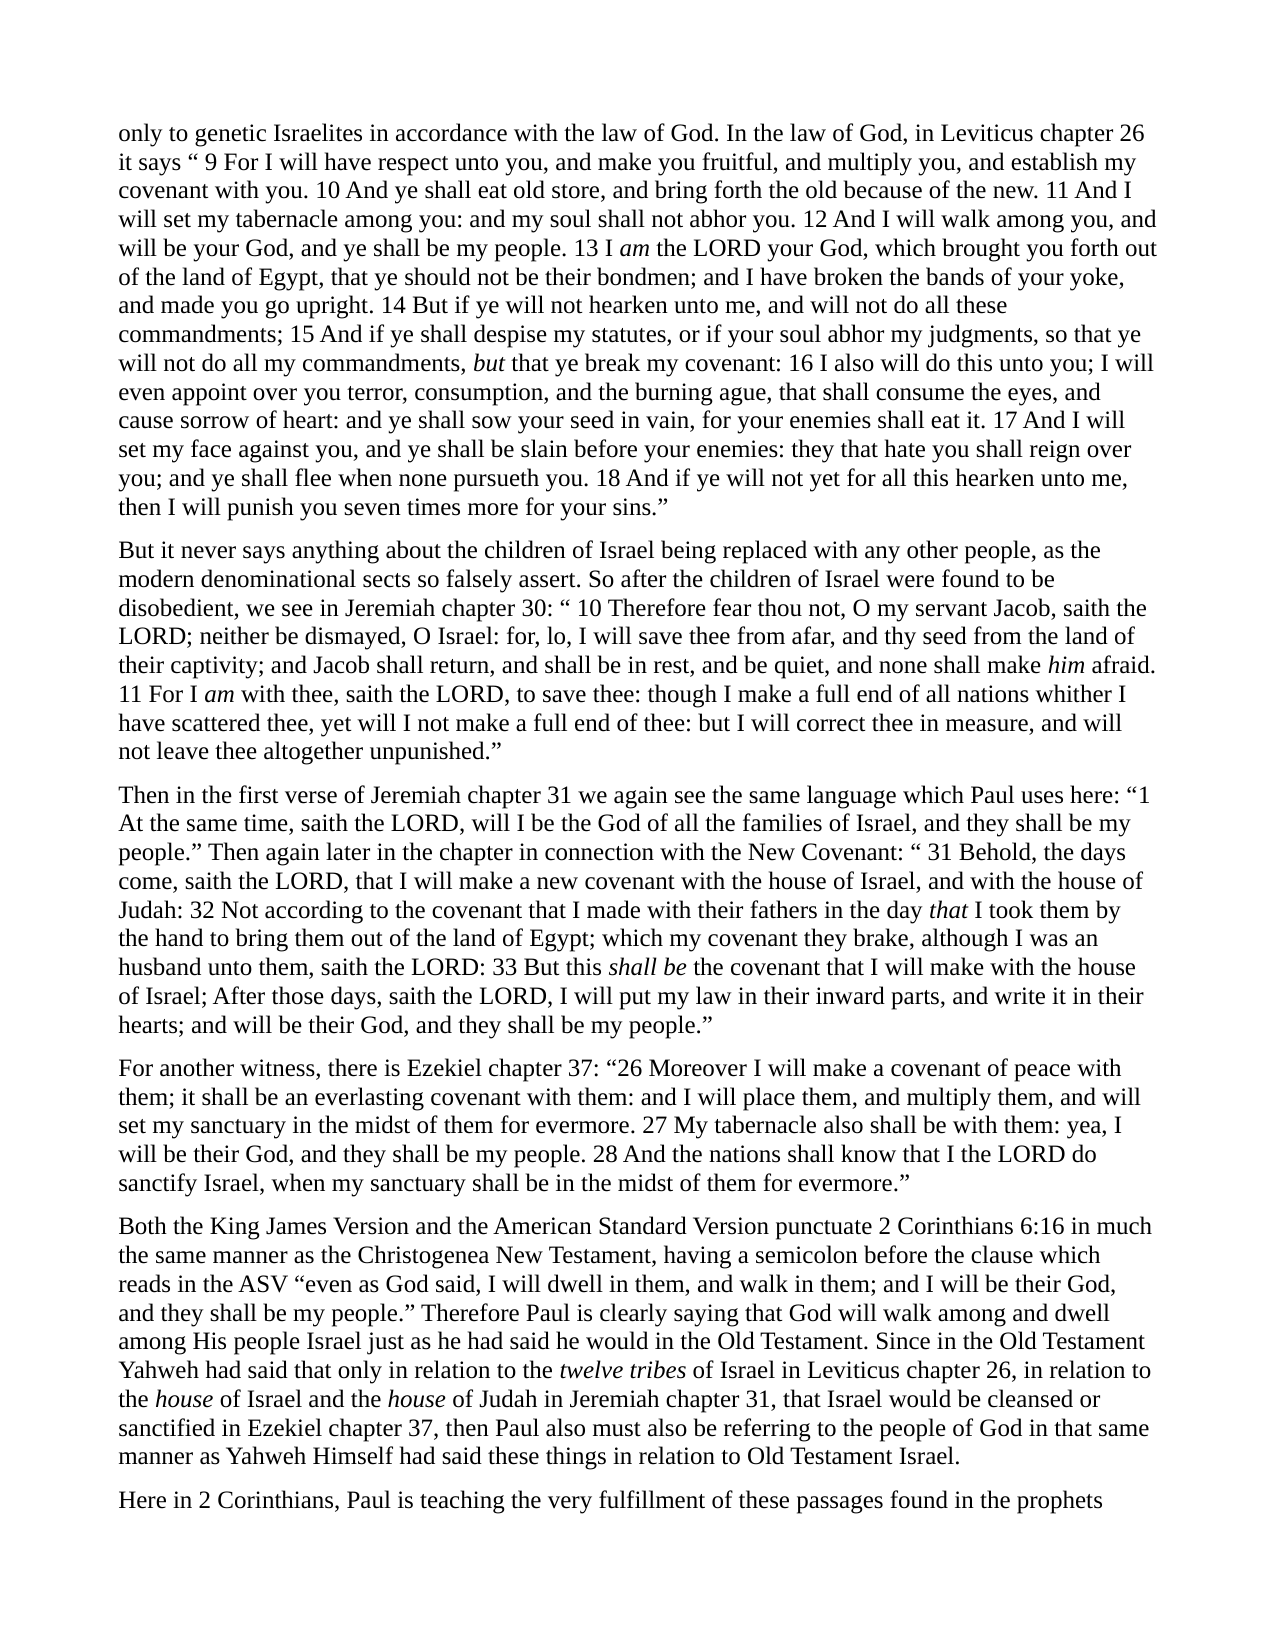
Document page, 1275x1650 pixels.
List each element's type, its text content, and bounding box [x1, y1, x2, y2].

text Here in 2 Corinthians, Paul is teaching the very fulfillment of these passages found in the prophets [118, 1485, 1157, 1513]
text Both the King James Version and the American Standard Version punctuate 2 Corinthians 6:16 in much the same manner as the Christogenea New Testament, having a semicolon before the clause which reads in the ASV “even as God said, I will dwell in them, and walk in them; and I will be their God, and they shall be my people.” Therefore Paul is clearly saying that God will walk among and dwell among His people Israel just as he had said he would in the Old Testament. Since in the Old Testament Yahweh had said that only in relation to the twelve tribes of Israel in Leviticus chapter 26, in relation to the house of Israel and the house of Judah in Jeremiah chapter 31, that Israel would be cleansed or sanctified in Ezekiel chapter 37, then Paul also must also be referring to the people of God in that same manner as Yahweh Himself had said these things in relation to Old Testament Israel. [118, 1211, 1157, 1470]
text only to genetic Israelites in accordance with the law of God. In the law of God, in Leviticus chapter 26 it says “ 9 For I will have respect unto you, and make you fruitful, and multiply you, and establish my covenant with you. 10 And ye shall eat old store, and bring forth the old because of the new. 11 And I will set my tabernacle among you: and my soul shall not abhor you. 12 And I will walk among you, and will be your God, and ye shall be my people. 13 I am the LORD your God, which brought you forth out of the land of Egypt, that ye should not be their bondmen; and I have broken the bands of your yoke, and made you go upright. 14 But if ye will not hearken unto me, and will not do all these commandments; 15 And if ye shall despise my statutes, or if your soul abhor my judgments, so that ye will not do all my commandments, but that ye break my covenant: 16 I also will do this unto you; I will even appoint over you terror, consumption, and the burning ague, that shall consume the eyes, and cause sorrow of heart: and ye shall sow your seed in vain, for your enemies shall eat it. 17 And I will set my face against you, and ye shall be slain before your enemies: they that hate you shall reign over you; and ye shall flee when none pursueth you. 18 And if ye will not yet for all this hearken unto me, then I will punish you seven times more for your sins.” [118, 118, 1157, 521]
text For another witness, there is Ezekiel chapter 37: “26 Moreover I will make a covenant of peace with them; it shall be an everlasting covenant with them: and I will place them, and multiply them, and will set my sanctuary in the midst of them for evermore. 27 My tabernacle also shall be with them: yea, I will be their God, and they shall be my people. 28 And the nations shall know that I the LORD do sanctify Israel, when my sanctuary shall be in the midst of them for evermore.” [118, 1053, 1157, 1197]
text But it never says anything about the children of Israel being replaced with any other people, as the modern denominational sects so falsely assert. So after the children of Israel were found to be disobedient, we see in Jeremiah chapter 30: “ 10 Therefore fear thou not, O my servant Jacob, saith the LORD; neither be dismayed, O Israel: for, lo, I will save thee from afar, and thy seed from the land of their captivity; and Jacob shall return, and shall be in rest, and be quiet, and none shall make him afraid. 11 For I am with thee, saith the LORD, to save thee: though I make a full end of all nations whither I have scattered thee, yet will I not make a full end of thee: but I will correct thee in measure, and will not leave thee altogether unpunished.” [118, 535, 1157, 765]
text Then in the first verse of Jeremiah chapter 31 we again see the same language which Paul uses here: “1 At the same time, saith the LORD, will I be the God of all the families of Israel, and they shall be my people.” Then again later in the chapter in connection with the New Covenant: “ 31 Behold, the days come, saith the LORD, that I will make a new covenant with the house of Israel, and with the house of Judah: 32 Not according to the covenant that I made with their fathers in the day that I took them by the hand to bring them out of the land of Egypt; which my covenant they brake, although I was an husband unto them, saith the LORD: 33 But this shall be the covenant that I will make with the house of Israel; After those days, saith the LORD, I will put my law in their inward parts, and write it in their hearts; and will be their God, and they shall be my people.” [118, 780, 1157, 1038]
